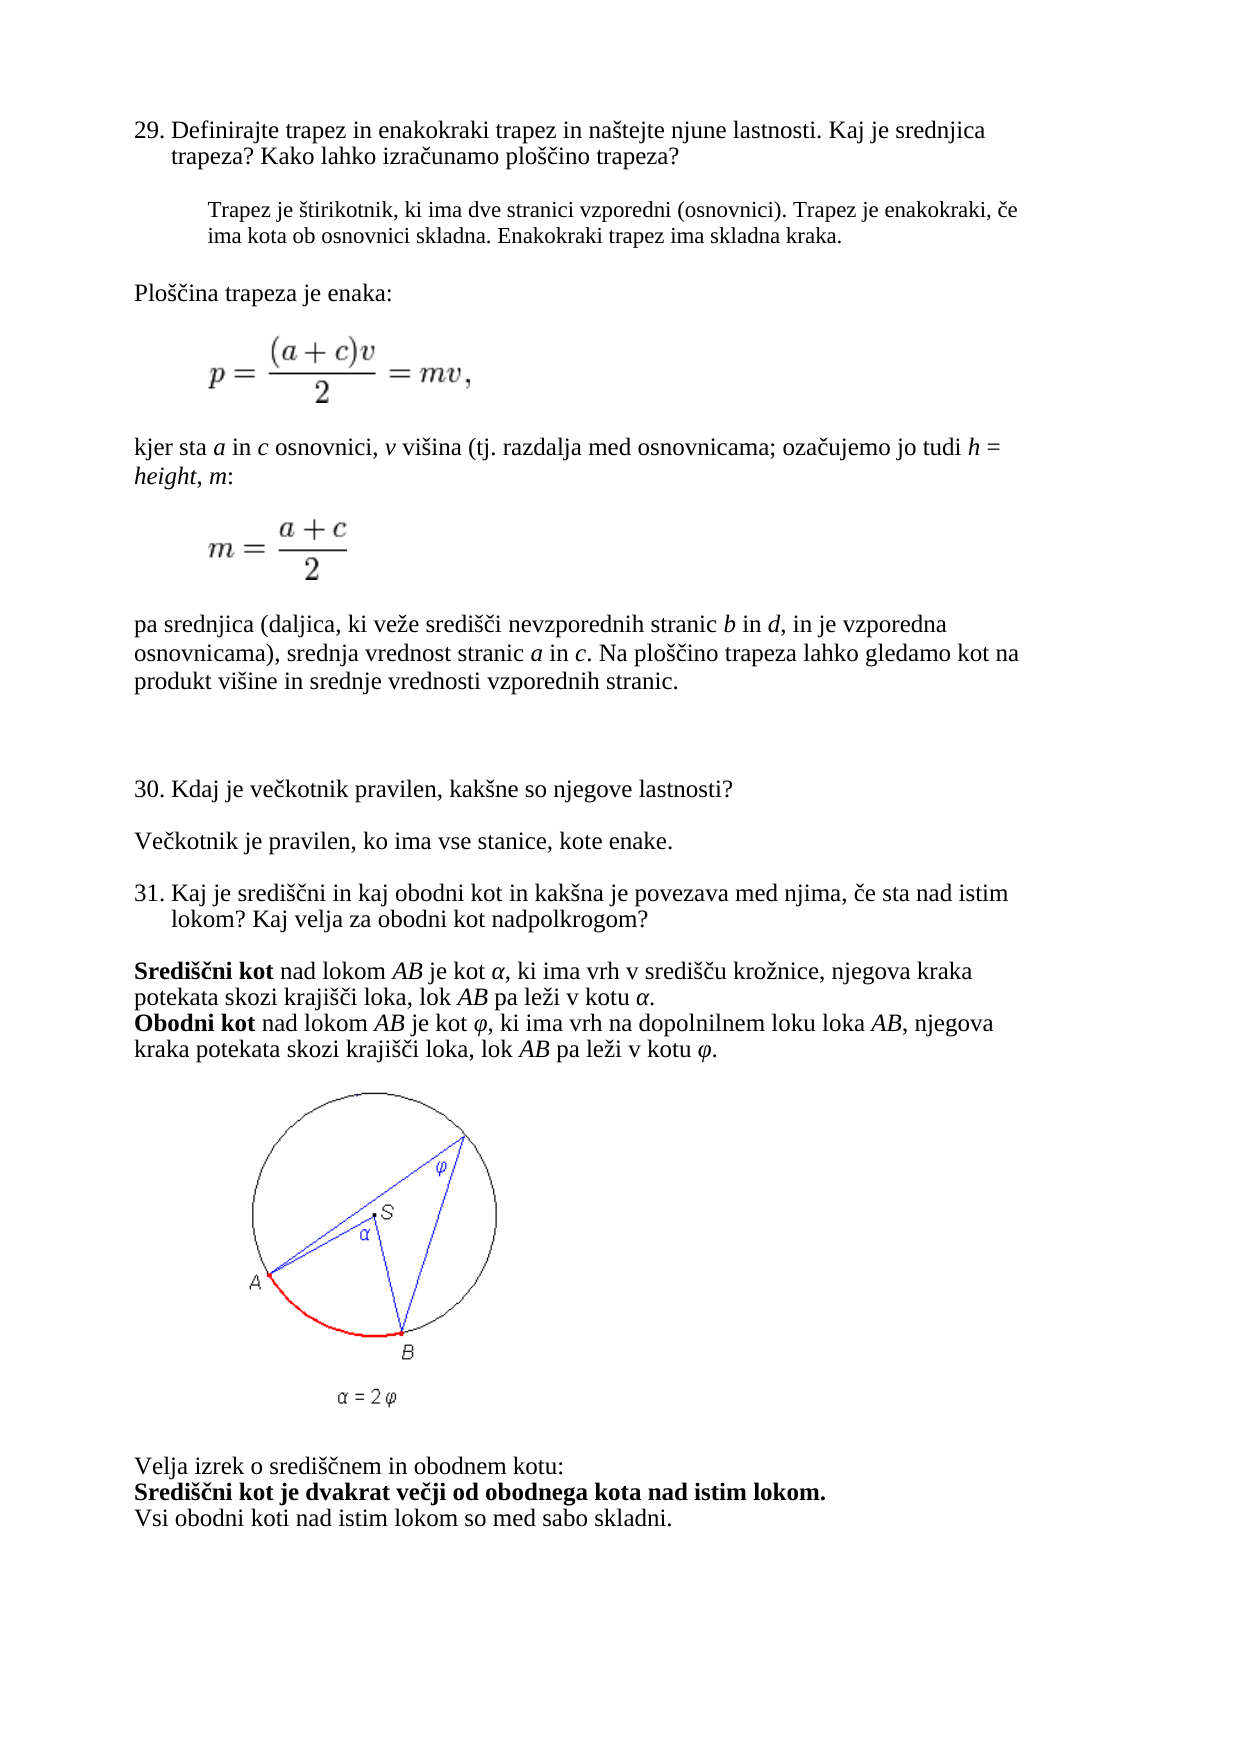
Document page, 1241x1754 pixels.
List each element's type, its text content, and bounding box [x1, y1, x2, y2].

list Kaj je središčni in kaj obodni kot in kakšna je povezava med njima, če sta nad istim lokom? Kaj velja za obodni kot nadpolkrogom? [134, 881, 1039, 933]
text Velja izrek o središčnem in obodnem kotu: Središčni kot je dvakrat večji od obodnega kota nad istim lokom. Vsi obodni koti nad istim lokom so med sabo skladni. [134, 1453, 1039, 1532]
list Kdaj je večkotnik pravilen, kakšne so njegove lastnosti? [134, 776, 1039, 802]
text pa srednjica (daljica, ki veže središči nevzporednih stranic b in d, in je vzporedna osnovnicama), srednja vrednost stranic a in c. Na ploščino trapeza lahko gledamo kot na produkt višine in srednje vrednosti vzporednih stranic. [134, 609, 1039, 695]
picture [240, 1141, 503, 1416]
text Trapez je štirikotnik, ki ima dve stranici vzporedni (osnovnici). Trapez je enakokraki, če ima kota ob osnovnici skladna. Enakokraki trapez ima skladna kraka. [207, 196, 1039, 248]
picture [208, 518, 347, 580]
text kjer sta a in c osnovnici, v višina (tj. razdalja med osnovnicama; ozačujemo jo tudi h = height, m: [134, 432, 1039, 489]
list Definirajte trapez in enakokraki trapez in naštejte njune lastnosti. Kaj je srednjica trapeza? Kako lahko izračunamo ploščino trapeza? [134, 118, 1039, 170]
picture [208, 335, 470, 403]
text Središčni kot nad lokom AB je kot α, ki ima vrh v središču krožnice, njegova kraka potekata skozi krajišči loka, lok AB pa leži v kotu α. Obodni kot nad lokom AB je kot φ, ki ima vrh na dopolnilnem loku loka AB, njegova kraka potekata skozi krajišči loka, lok AB pa leži v kotu φ. [134, 959, 1039, 1141]
text Večkotnik je pravilen, ko ima vse stanice, kote enake. [134, 828, 1039, 854]
text Ploščina trapeza je enaka: [134, 278, 1039, 306]
